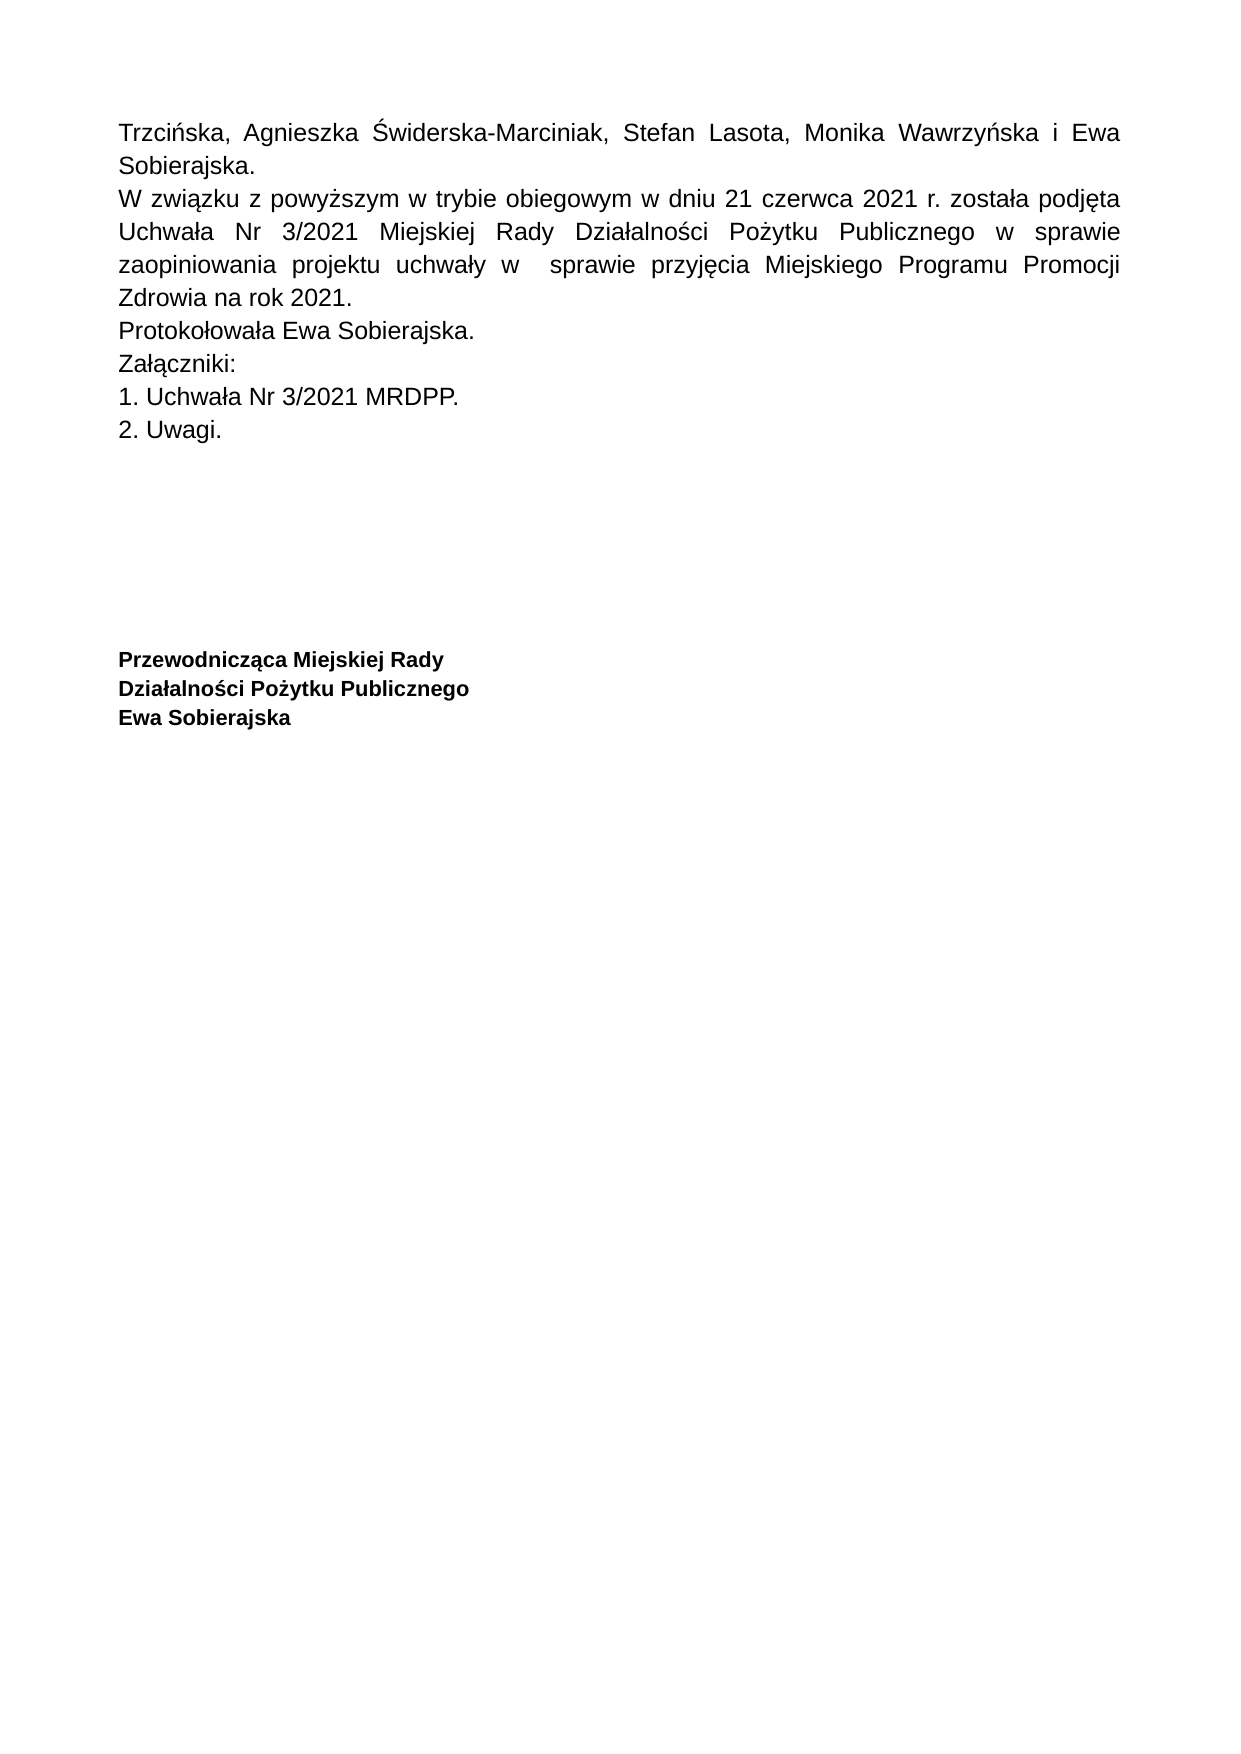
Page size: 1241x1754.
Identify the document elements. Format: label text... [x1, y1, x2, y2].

text 2. Uwagi. [118, 415, 1122, 444]
text Załączniki: [118, 349, 1122, 378]
text Działalności Pożytku Publicznego [118, 675, 1122, 701]
text Trzcińska, Agnieszka Świderska-Marciniak, Stefan Lasota, Monika Wawrzyńska i Ewa Sobierajska. [118, 118, 1122, 180]
text 1. Uchwała Nr 3/2021 MRDPP. [118, 382, 1122, 411]
text W związku z powyższym w trybie obiegowym w dniu 21 czerwca 2021 r. została podjęta Uchwała Nr 3/2021 Miejskiej Rady Działalności Pożytku Publicznego w sprawie zaopiniowania projektu uchwały w sprawie przyjęcia Miejskiego Programu Promocji Zdrowia na rok 2021. [118, 184, 1122, 312]
text Protokołowała Ewa Sobierajska. [118, 316, 1122, 345]
text Przewodnicząca Miejskiej Rady [118, 646, 1122, 672]
text Ewa Sobierajska [118, 704, 1122, 729]
